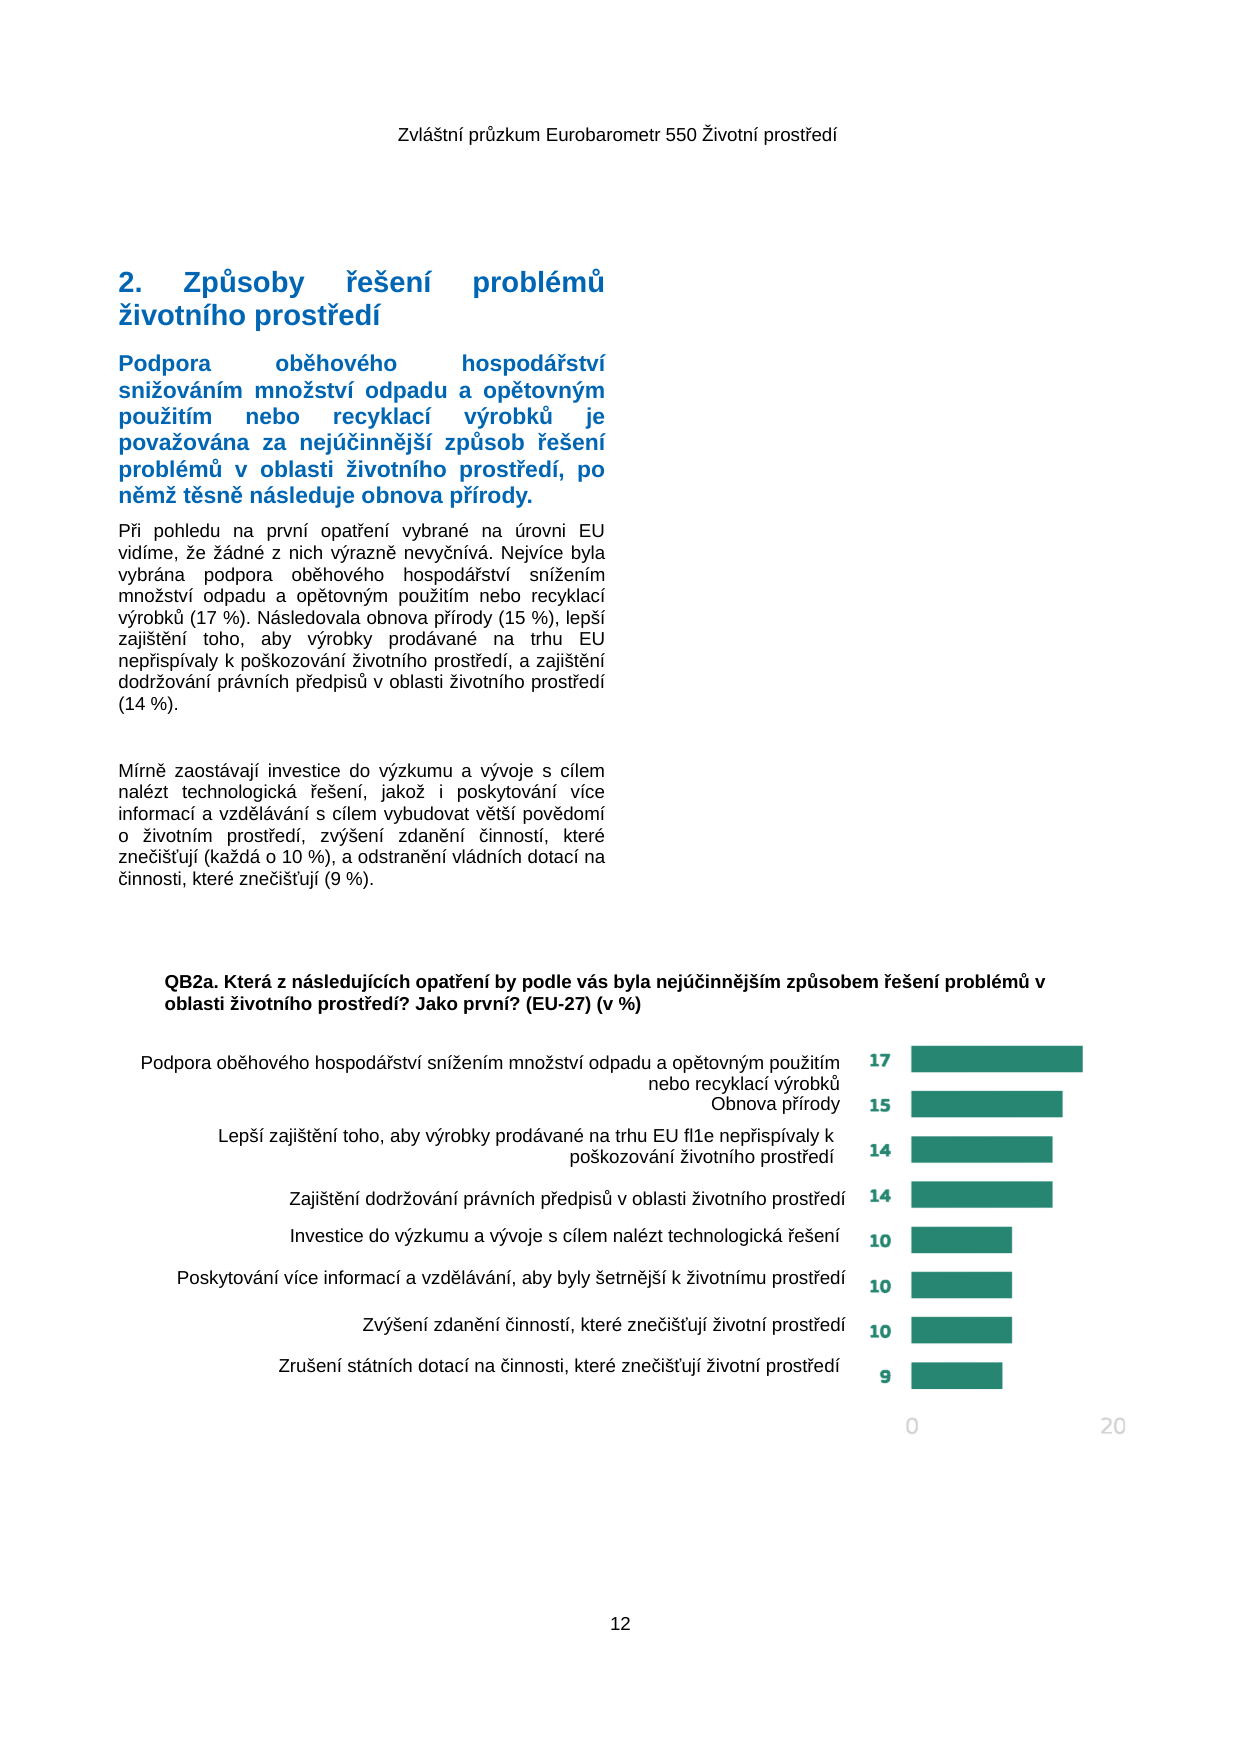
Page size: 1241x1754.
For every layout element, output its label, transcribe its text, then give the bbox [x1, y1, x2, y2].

picture [856, 1037, 1162, 1446]
text Mírně zaostávají investice do výzkumu a vývoje s cílem nalézt technologická řešení, jakož i poskytování více informací a vzdělávání s cílem vybudovat větší povědomí o životním prostředí, zvýšení zdanění činností, které znečišťují (každá o 10 %), a odstranění vládních dotací na činnosti, které znečišťují (9 %). [118, 760, 605, 889]
subtitle 2. Způsoby řešení problémů životního prostředí [118, 265, 605, 332]
text Podpora oběhového hospodářství snižováním množství odpadu a opětovným použitím nebo recyklací výrobků je považována za nejúčinnější způsob řešení problémů v oblasti životního prostředí, po němž těsně následuje obnova přírody. [118, 350, 605, 508]
text Při pohledu na první opatření vybrané na úrovni EU vidíme, že žádné z nich výrazně nevyčnívá. Nejvíce byla vybrána podpora oběhového hospodářství snížením množství odpadu a opětovným použitím nebo recyklací výrobků (17 %). Následovala obnova přírody (15 %), lepší zajištění toho, aby výrobky prodávané na trhu EU nepřispívaly k poškozování životního prostředí, a zajištění dodržování právních předpisů v oblasti životního prostředí (14 %). [118, 520, 605, 714]
